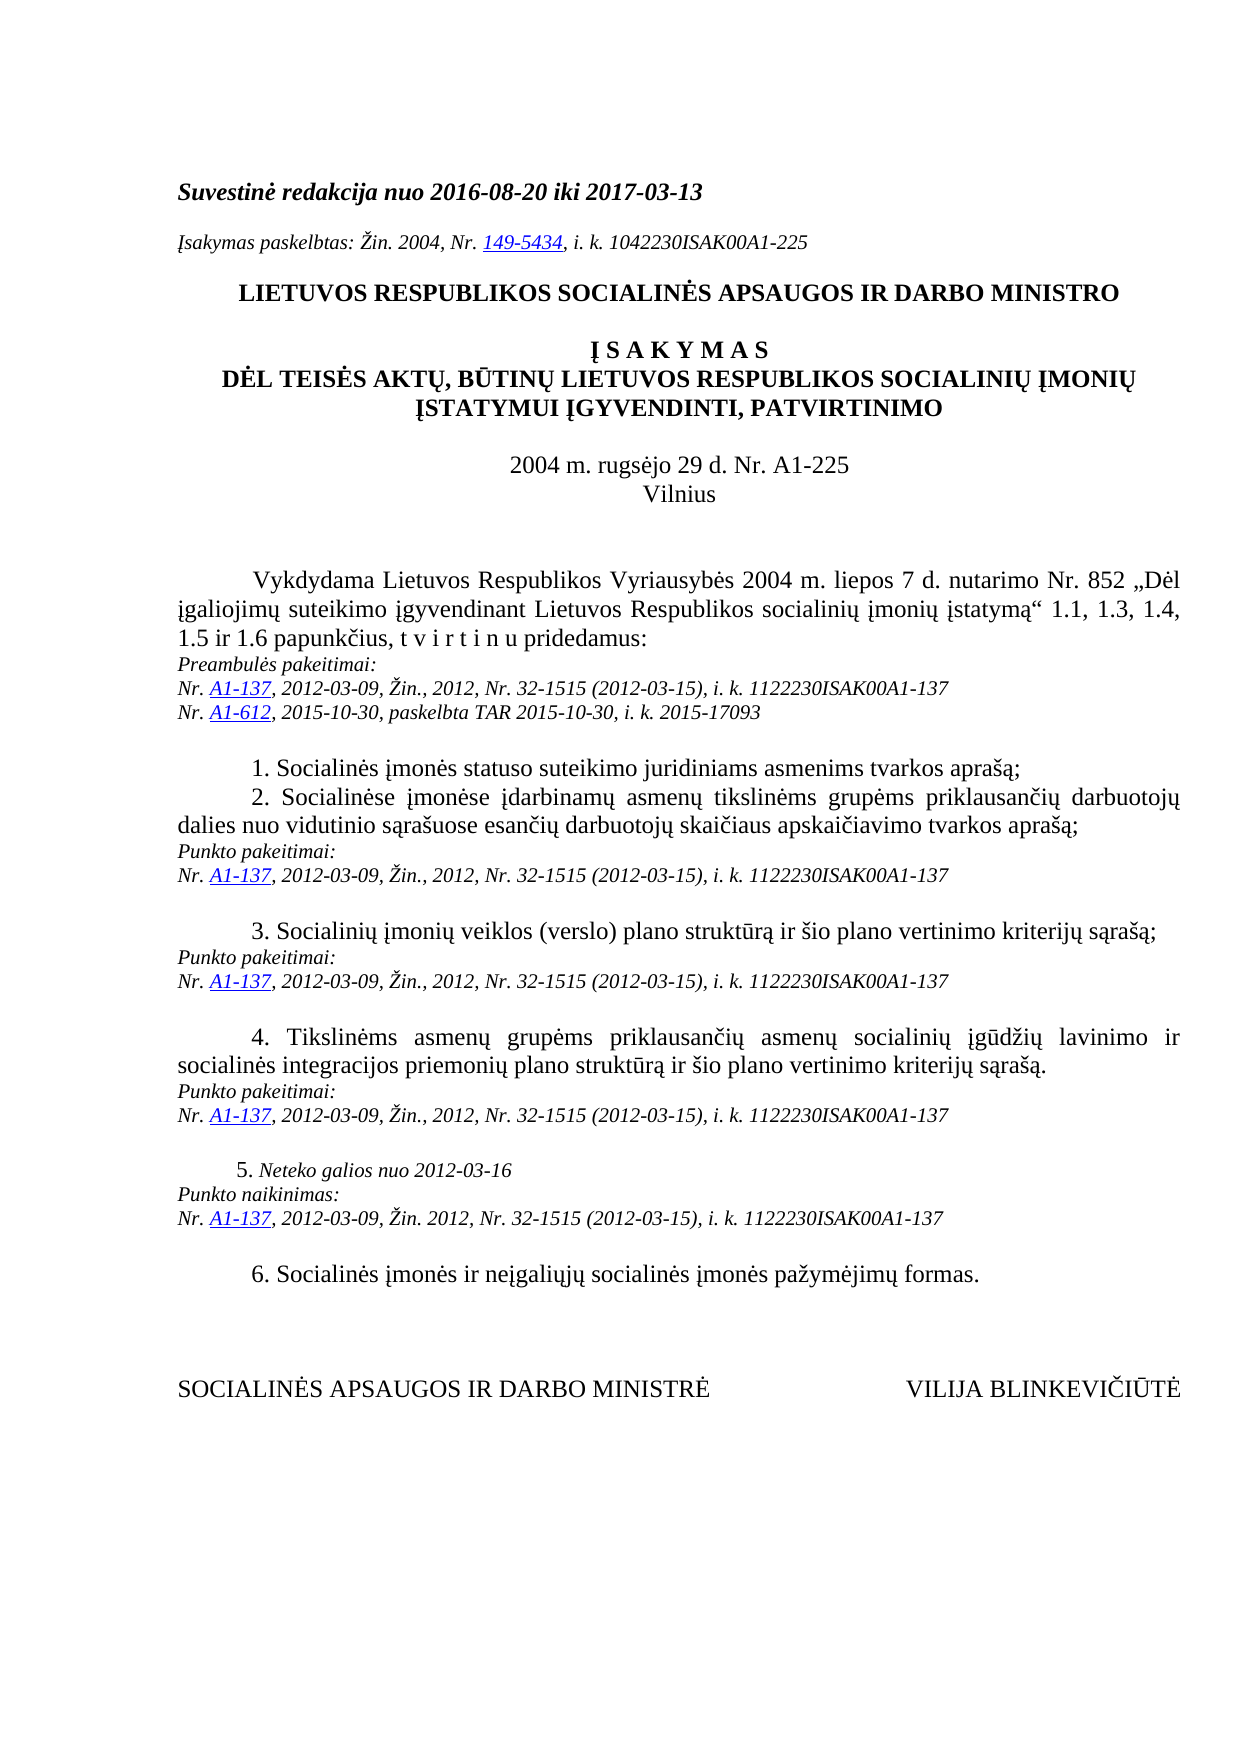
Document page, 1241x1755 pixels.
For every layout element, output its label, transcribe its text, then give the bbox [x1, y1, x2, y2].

text Vilnius [177, 479, 1181, 508]
text 4. Tikslinėms asmenų grupėms priklausančių asmenų socialinių įgūdžių lavinimo ir socialinės integracijos priemonių plano struktūrą ir šio plano vertinimo kriterijų sąrašą. [177, 1022, 1181, 1079]
text Suvestinė redakcija nuo 2016-08-20 iki 2017-03-13 [177, 177, 1181, 206]
text SOCIALINĖS APSAUGOS IR DARBO MINISTRĖ VILIJA BLINKEVIČIŪTĖ [177, 1374, 1181, 1403]
text Nr. A1-137, 2012-03-09, Žin., 2012, Nr. 32-1515 (2012-03-15), i. k. 1122230ISAK00A1-137 [177, 863, 1181, 887]
text Nr. A1-137, 2012-03-09, Žin., 2012, Nr. 32-1515 (2012-03-15), i. k. 1122230ISAK00A1-137 [177, 1103, 1181, 1127]
text Vykdydama Lietuvos Respublikos Vyriausybės 2004 m. liepos 7 d. nutarimo Nr. 852 „Dėl įgaliojimų suteikimo įgyvendinant Lietuvos Respublikos socialinių įmonių įstatymą“ 1.1, 1.3, 1.4, 1.5 ir 1.6 papunkčius, t v i r t i n u pridedamus: [177, 566, 1181, 652]
text LIETUVOS RESPUBLIKOS SOCIALINĖS APSAUGOS IR DARBO MINISTRO [177, 278, 1181, 307]
text Punkto pakeitimai: [177, 1079, 1181, 1103]
text Punkto naikinimas: [177, 1182, 1181, 1206]
text Nr. A1-137, 2012-03-09, Žin., 2012, Nr. 32-1515 (2012-03-15), i. k. 1122230ISAK00A1-137 [177, 969, 1181, 993]
text 1. Socialinės įmonės statuso suteikimo juridiniams asmenims tvarkos aprašą; [177, 753, 1181, 782]
text 3. Socialinių įmonių veiklos (verslo) plano struktūrą ir šio plano vertinimo kriterijų sąrašą; [177, 916, 1181, 945]
text 6. Socialinės įmonės ir neįgaliųjų socialinės įmonės pažymėjimų formas. [177, 1259, 1181, 1288]
text DĖL TEISĖS AKTŲ, BŪTINŲ LIETUVOS RESPUBLIKOS SOCIALINIŲ ĮMONIŲ ĮSTATYMUI ĮGYVENDINTI, PATVIRTINIMO [177, 364, 1181, 422]
text 2004 m. rugsėjo 29 d. Nr. A1-225 [177, 451, 1181, 479]
text Punkto pakeitimai: [177, 839, 1181, 863]
text Preambulės pakeitimai: [177, 652, 1181, 676]
text Nr. A1-137, 2012-03-09, Žin. 2012, Nr. 32-1515 (2012-03-15), i. k. 1122230ISAK00A1-137 [177, 1206, 1181, 1230]
text Į S A K Y M A S [177, 336, 1181, 364]
text 5. Neteko galios nuo 2012-03-16 [177, 1156, 1181, 1182]
text 2. Socialinėse įmonėse įdarbinamų asmenų tikslinėms grupėms priklausančių darbuotojų dalies nuo vidutinio sąrašuose esančių darbuotojų skaičiaus apskaičiavimo tvarkos aprašą; [177, 782, 1181, 839]
text Nr. A1-612, 2015-10-30, paskelbta TAR 2015-10-30, i. k. 2015-17093 [177, 700, 1181, 724]
text Įsakymas paskelbtas: Žin. 2004, Nr. 149-5434, i. k. 1042230ISAK00A1-225 [177, 230, 1181, 254]
text Nr. A1-137, 2012-03-09, Žin., 2012, Nr. 32-1515 (2012-03-15), i. k. 1122230ISAK00A1-137 [177, 676, 1181, 700]
text Punkto pakeitimai: [177, 945, 1181, 969]
